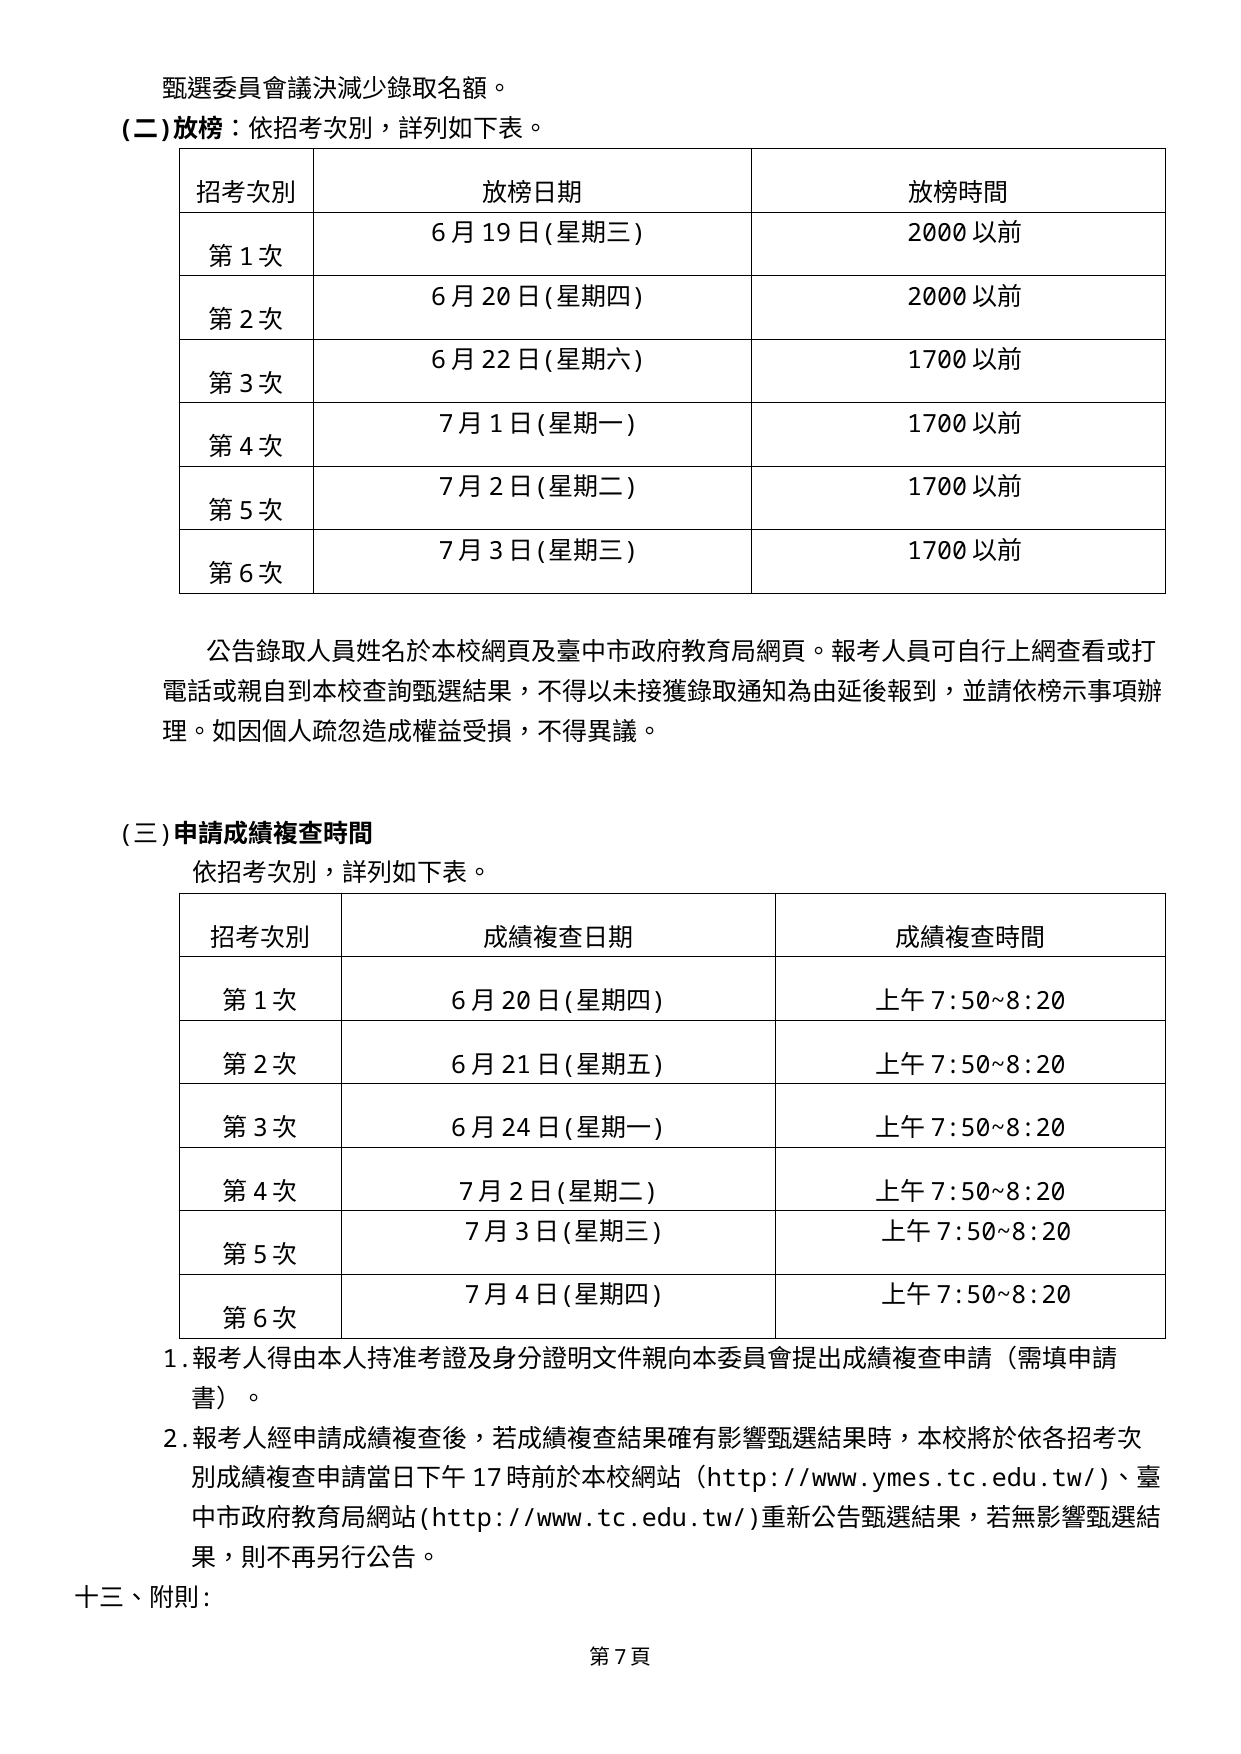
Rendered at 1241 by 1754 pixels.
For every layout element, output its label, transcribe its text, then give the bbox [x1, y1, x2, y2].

text (二)放榜：依招考次別，詳列如下表。 [118, 108, 1166, 144]
table_cell 第3次 [180, 340, 313, 402]
table_cell 上午7:50~8:20 [776, 1148, 1165, 1210]
table_cell 7月2日(星期二) [314, 467, 751, 529]
table_cell 7月2日(星期二) [342, 1148, 775, 1210]
table_cell 1700以前 [752, 530, 1165, 593]
table_cell 上午7:50~8:20 [776, 1211, 1165, 1274]
table_cell 6月22日(星期六) [314, 340, 751, 402]
table_cell 第5次 [180, 1211, 341, 1274]
text 依招考次別，詳列如下表。 [177, 853, 1166, 889]
table_cell 6月20日(星期四) [342, 957, 775, 1020]
table_cell 7月3日(星期三) [342, 1211, 775, 1274]
table_cell 第2次 [180, 276, 313, 339]
table_header 放榜時間 [752, 149, 1165, 212]
text 公告錄取人員姓名於本校網頁及臺中市政府教育局網頁。報考人員可自行上網查看或打電話或親自到本校查詢甄選結果，不得以未接獲錄取通知為由延後報到，並請依榜示事項辦理。如因個人疏忽造成權益受損，不得異議。 [162, 631, 1166, 747]
table_cell 上午7:50~8:20 [776, 1084, 1165, 1147]
table_cell 7月3日(星期三) [314, 530, 751, 593]
text 甄選委員會議決減少錄取名額。 [162, 68, 1166, 105]
table_cell 6月20日(星期四) [314, 276, 751, 339]
table_cell 第6次 [180, 1275, 341, 1337]
table_cell 第4次 [180, 1148, 341, 1210]
table_header 成績複查日期 [342, 894, 775, 956]
table_cell 6月24日(星期一) [342, 1084, 775, 1147]
table_cell 第1次 [180, 213, 313, 275]
table_cell 2000以前 [752, 276, 1165, 339]
table_header 招考次別 [180, 894, 341, 956]
table_cell 7月1日(星期一) [314, 403, 751, 466]
table_cell 1700以前 [752, 340, 1165, 402]
table_cell 7月4日(星期四) [342, 1275, 775, 1337]
table_header 成績複查時間 [776, 894, 1165, 956]
table_cell 上午7:50~8:20 [776, 1275, 1165, 1337]
table_cell 第5次 [180, 467, 313, 529]
table_cell 1700以前 [752, 467, 1165, 529]
text 1.報考人得由本人持准考證及身分證明文件親向本委員會提出成績複查申請（需填申請書）。 [162, 1338, 1166, 1414]
table_cell 1700以前 [752, 403, 1165, 466]
table_cell 6月21日(星期五) [342, 1021, 775, 1083]
text (三)申請成績複查時間 [118, 813, 1166, 849]
table_cell 第6次 [180, 530, 313, 593]
text 2.報考人經申請成績複查後，若成績複查結果確有影響甄選結果時，本校將於依各招考次別成績複查申請當日下午17時前於本校網站（http://www.ymes.tc.edu.tw/)、臺中市政府教育局網站(http://www.tc.edu.tw/)重新公告甄選結果，若無影響甄選結果，則不再另行公告。 [162, 1418, 1166, 1574]
table_cell 上午7:50~8:20 [776, 1021, 1165, 1083]
table_cell 6月19日(星期三) [314, 213, 751, 275]
table_cell 第2次 [180, 1021, 341, 1083]
table_cell 2000以前 [752, 213, 1165, 275]
table_cell 上午7:50~8:20 [776, 957, 1165, 1020]
table_cell 第4次 [180, 403, 313, 466]
table_header 放榜日期 [314, 149, 751, 212]
table_cell 第3次 [180, 1084, 341, 1147]
table_cell 第1次 [180, 957, 341, 1020]
table_header 招考次別 [180, 149, 313, 212]
text 十三、附則: [74, 1577, 1166, 1613]
